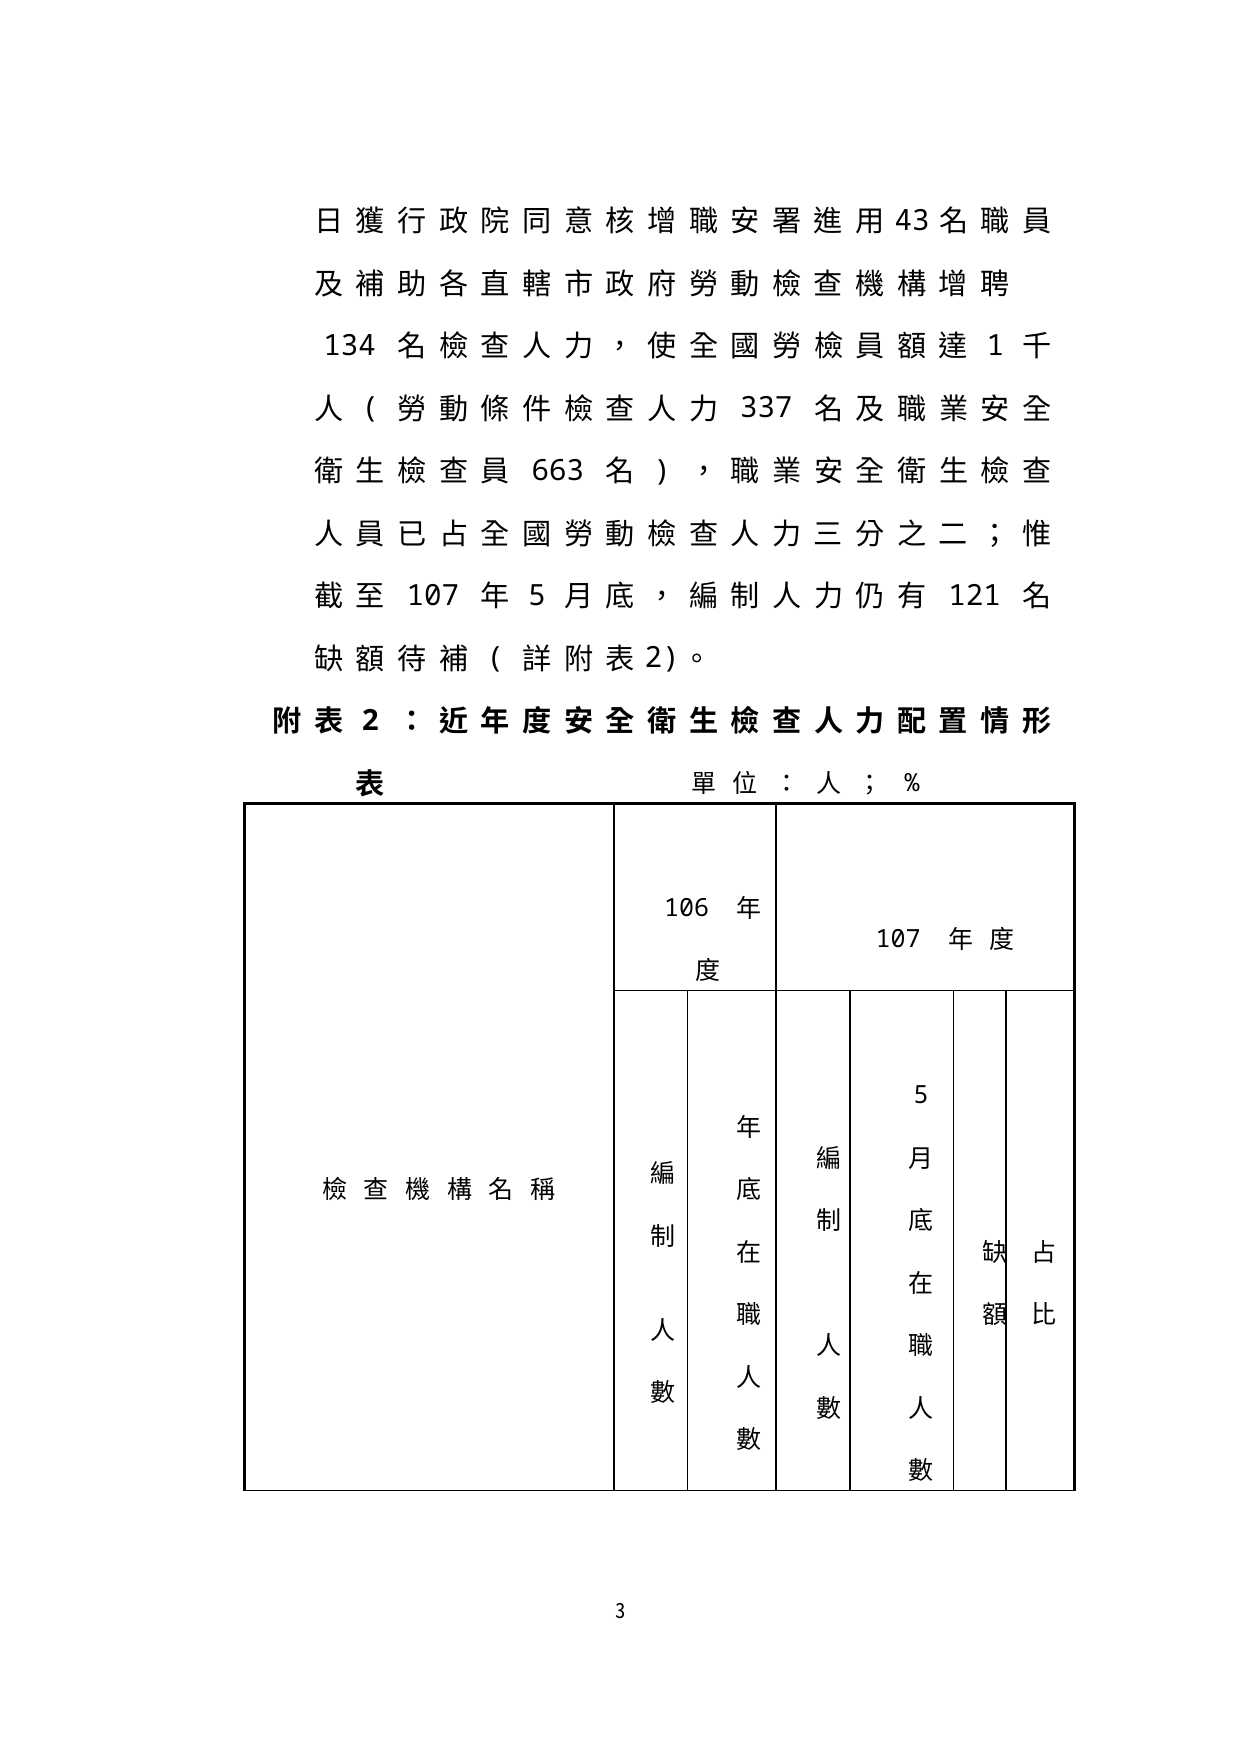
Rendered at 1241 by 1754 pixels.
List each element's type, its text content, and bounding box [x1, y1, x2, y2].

table_cell 編制 人數 [615, 991, 687, 1490]
table_cell 占比 [1007, 991, 1073, 1490]
table_cell 年底在職人數 [688, 991, 775, 1490]
table_cell 5月底在職人數 [851, 991, 953, 1490]
table_header 106年度 [615, 805, 775, 990]
text 附表2：近年度安全衛生檢查人力配置情形表 單位：人；% [242, 677, 1058, 802]
table_cell 缺額 [954, 991, 1005, 1490]
table_header 檢查機構名稱 [246, 805, 613, 1490]
text 日獲行政院同意核增職安署進用43名職員及補助各直轄市政府勞動檢查機構增聘134名檢查人力，使全國勞檢員額達1千人(勞動條件檢查人力337名及職業安全衛生檢查員663名)，職業安全衛生檢查人員已占全國勞動檢查人力三分之二；惟截至107年5月底，編制人力仍有121名缺額待補(詳附表2)。 [271, 177, 1058, 677]
table_cell 編制 人數 [777, 991, 849, 1490]
table_header 107年度 [777, 805, 1073, 990]
